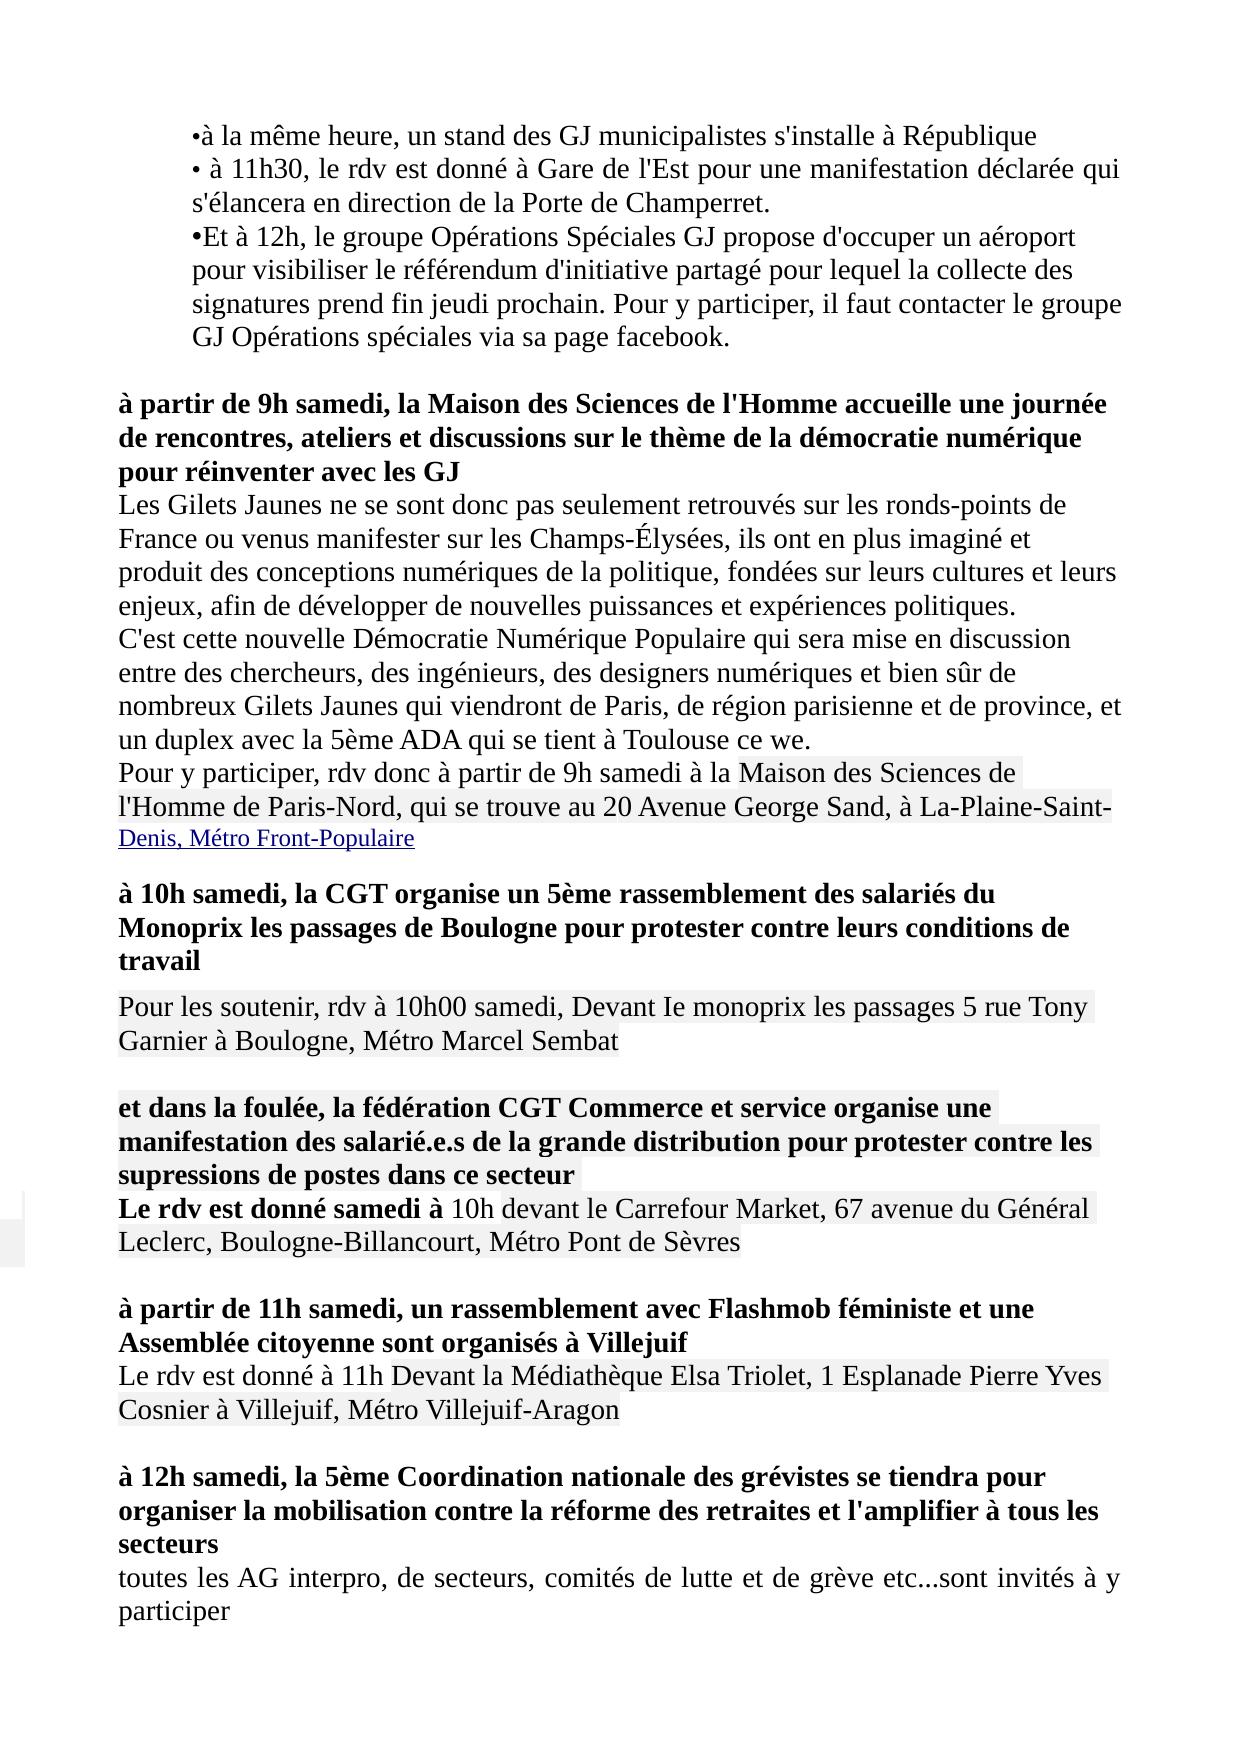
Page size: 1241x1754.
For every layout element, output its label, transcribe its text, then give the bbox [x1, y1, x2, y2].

text C'est cette nouvelle Démocratie Numérique Populaire qui sera mise en discussion entre des chercheurs, des ingénieurs, des designers numériques et bien sûr de nombreux Gilets Jaunes qui viendront de Paris, de région parisienne et de province, et un duplex avec la 5ème ADA qui se tient à Toulouse ce we. [118, 621, 1122, 756]
subtitle Et à 12h, le groupe Opérations Spéciales GJ propose d'occuper un aéroport pour visibiliser le référendum d'initiative partagé pour lequel la collecte des signatures prend fin jeudi prochain. Pour y participer, il faut contacter le groupe GJ Opérations spéciales via sa page facebook. [118, 219, 1122, 353]
subtitle à 12h samedi, la 5ème Coordination nationale des grévistes se tiendra pour organiser la mobilisation contre la réforme des retraites et l'amplifier à tous les secteurs [118, 1459, 1122, 1560]
subtitle Le rdv est donné samedi à 10h devant le Carrefour Market, 67 avenue du Général Leclerc, Boulogne-Billancourt, Métro Pont de Sèvres [118, 1191, 1122, 1258]
list à la même heure, un stand des GJ municipalistes s'installe à République [118, 118, 1122, 152]
list à 11h30, le rdv est donné à Gare de l'Est pour une manifestation déclarée qui s'élancera en direction de la Porte de Champerret. [118, 152, 1122, 219]
subtitle à partir de 11h samedi, un rassemblement avec Flashmob féministe et une Assemblée citoyenne sont organisés à Villejuif [118, 1291, 1122, 1358]
text Le rdv est donné à 11h Devant la Médiathèque Elsa Triolet, 1 Esplanade Pierre Yves Cosnier à Villejuif, Métro Villejuif-Aragon [118, 1358, 1122, 1426]
subtitle à partir de 9h samedi, la Maison des Sciences de l'Homme accueille une journée de rencontres, ateliers et discussions sur le thème de la démocratie numérique pour réinventer avec les GJ [118, 387, 1122, 487]
subtitle à 10h samedi, la CGT organise un 5ème rassemblement des salariés du Monoprix les passages de Boulogne pour protester contre leurs conditions de travail [118, 876, 1122, 977]
text Pour y participer, rdv donc à partir de 9h samedi à la Maison des Sciences de l'Homme de Paris-Nord, qui se trouve au 20 Avenue George Sand, à La-Plaine-Saint-Denis, Métro Front-Populaire [118, 756, 1122, 851]
subtitle et dans la foulée, la fédération CGT Commerce et service organise une manifestation des salarié.e.s de la grande distribution pour protester contre les supressions de postes dans ce secteur [118, 1090, 1122, 1191]
text Les Gilets Jaunes ne se sont donc pas seulement retrouvés sur les ronds-points de France ou venus manifester sur les Champs-Élysées, ils ont en plus imaginé et produit des conceptions numériques de la politique, fondées sur leurs cultures et leurs enjeux, afin de développer de nouvelles puissances et expériences politiques. [118, 487, 1122, 621]
text Pour les soutenir, rdv à 10h00 samedi, Devant Ie monoprix les passages 5 rue Tony Garnier à Boulogne, Métro Marcel Sembat [118, 989, 1122, 1057]
text toutes les AG interpro, de secteurs, comités de lutte et de grève etc...sont invités à y participer [118, 1560, 1122, 1627]
